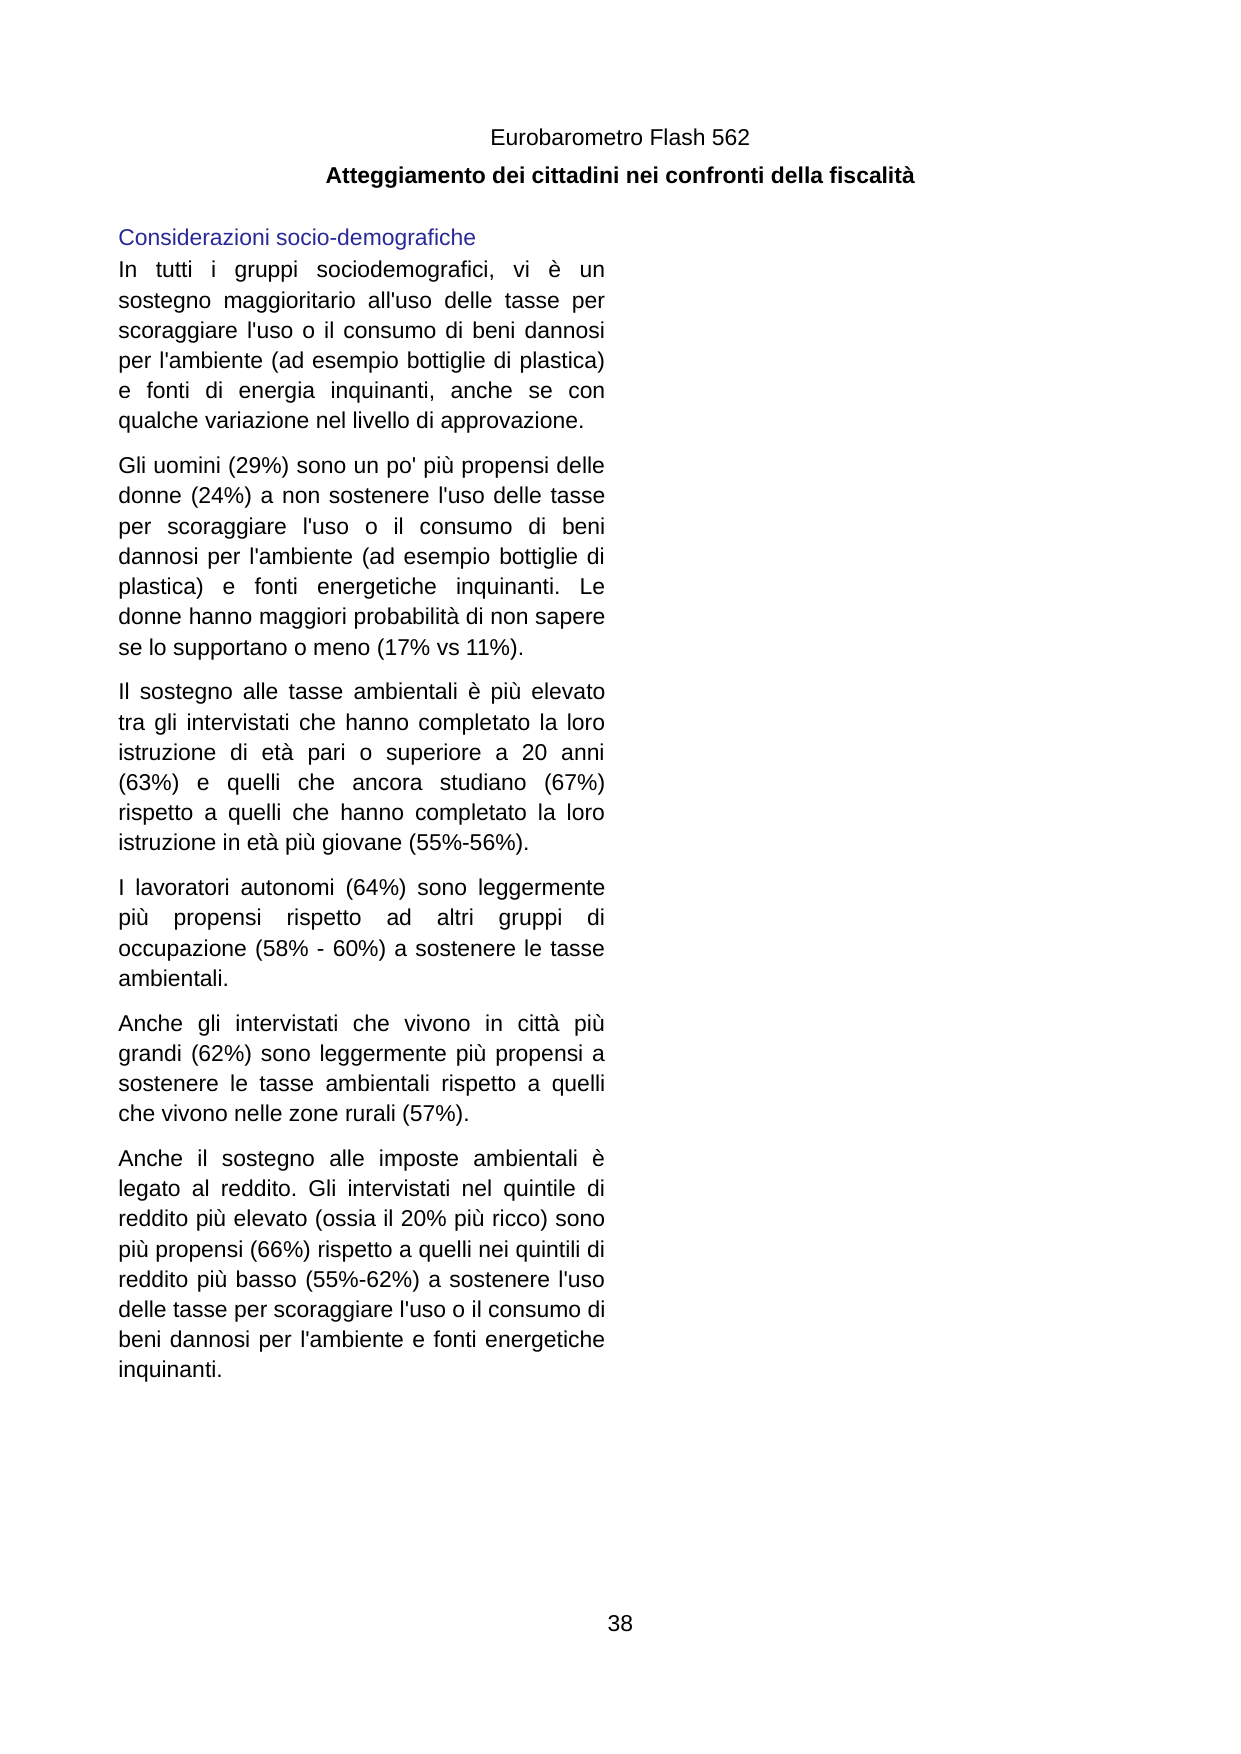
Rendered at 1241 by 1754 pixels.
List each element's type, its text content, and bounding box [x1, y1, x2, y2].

text Il sostegno alle tasse ambientali è più elevato tra gli intervistati che hanno completato la loro istruzione di età pari o superiore a 20 anni (63%) e quelli che ancora studiano (67%) rispetto a quelli che hanno completato la loro istruzione in età più giovane (55%-56%). [118, 678, 605, 856]
text Gli uomini (29%) sono un po' più propensi delle donne (24%) a non sostenere l'uso delle tasse per scoraggiare l'uso o il consumo di beni dannosi per l'ambiente (ad esempio bottiglie di plastica) e fonti energetiche inquinanti. Le donne hanno maggiori probabilità di non sapere se lo supportano o meno (17% vs 11%). [118, 452, 605, 660]
text Considerazioni socio-demografiche [118, 224, 605, 250]
text Anche gli intervistati che vivono in città più grandi (62%) sono leggermente più propensi a sostenere le tasse ambientali rispetto a quelli che vivono nelle zone rurali (57%). [118, 1009, 605, 1126]
text Anche il sostegno alle imposte ambientali è legato al reddito. Gli intervistati nel quintile di reddito più elevato (ossia il 20% più ricco) sono più propensi (66%) rispetto a quelli nei quintili di reddito più basso (55%-62%) a sostenere l'uso delle tasse per scoraggiare l'uso o il consumo di beni dannosi per l'ambiente e fonti energetiche inquinanti. [118, 1145, 605, 1383]
text I lavoratori autonomi (64%) sono leggermente più propensi rispetto ad altri gruppi di occupazione (58% - 60%) a sostenere le tasse ambientali. [118, 874, 605, 991]
text In tutti i gruppi sociodemografici, vi è un sostegno maggioritario all'uso delle tasse per scoraggiare l'uso o il consumo di beni dannosi per l'ambiente (ad esempio bottiglie di plastica) e fonti di energia inquinanti, anche se con qualche variazione nel livello di approvazione. [118, 256, 605, 434]
